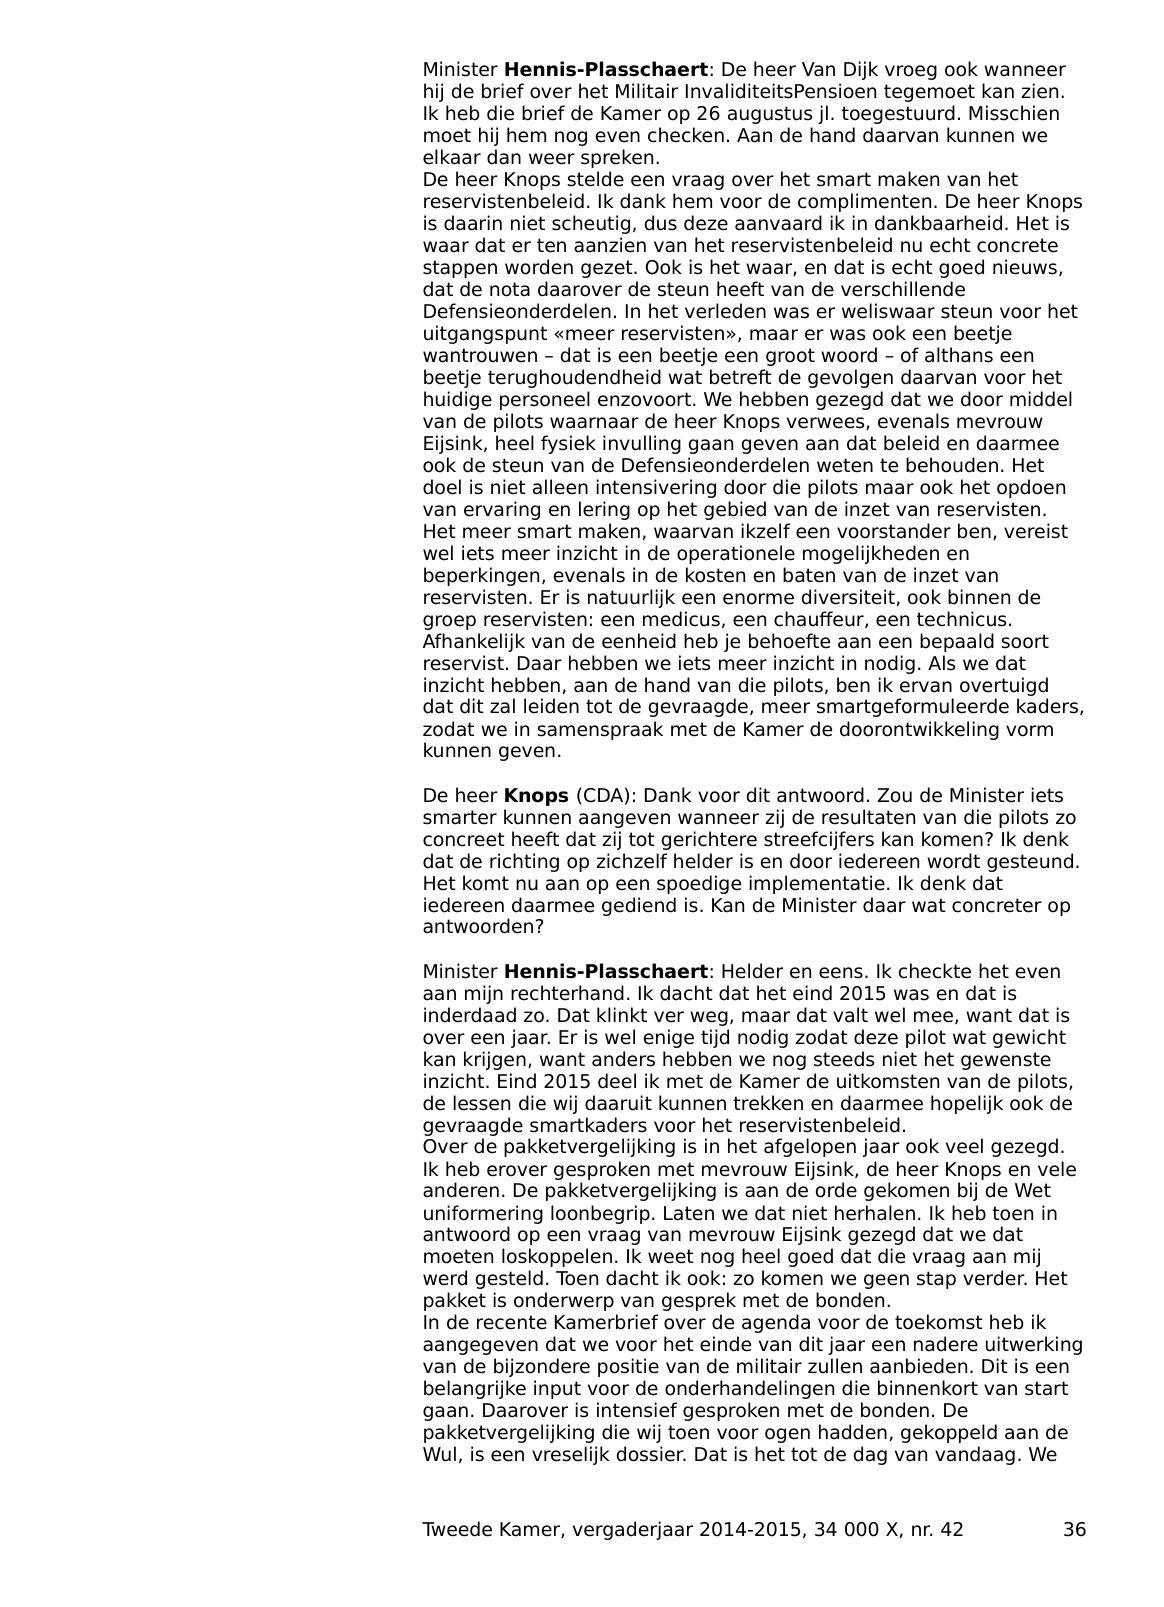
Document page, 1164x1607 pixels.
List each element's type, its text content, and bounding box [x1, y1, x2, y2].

text De heer Knops stelde een vraag over het smart maken van het reservistenbeleid. Ik dank hem voor de complimenten. De heer Knops is daarin niet scheutig, dus deze aanvaard ik in dankbaarheid. Het is waar dat er ten aanzien van het reservistenbeleid nu echt concrete stappen worden gezet. Ook is het waar, en dat is echt goed nieuws, dat de nota daarover de steun heeft van de verschillende Defensieonderdelen. In het verleden was er weliswaar steun voor het uitgangspunt «meer reservisten», maar er was ook een beetje wantrouwen – dat is een beetje een groot woord – of althans een beetje terughoudendheid wat betreft de gevolgen daarvan voor het huidige personeel enzovoort. We hebben gezegd dat we door middel van de pilots waarnaar de heer Knops verwees, evenals mevrouw Eijsink, heel fysiek invulling gaan geven aan dat beleid en daarmee ook de steun van de Defensieonderdelen weten te behouden. Het doel is niet alleen intensivering door die pilots maar ook het opdoen van ervaring en lering op het gebied van de inzet van reservisten. Het meer smart maken, waarvan ikzelf een voorstander ben, vereist wel iets meer inzicht in de operationele mogelijkheden en beperkingen, evenals in de kosten en baten van de inzet van reservisten. Er is natuurlijk een enorme diversiteit, ook binnen de groep reservisten: een medicus, een chauffeur, een technicus. Afhankelijk van de eenheid heb je behoefte aan een bepaald soort reservist. Daar hebben we iets meer inzicht in nodig. Als we dat inzicht hebben, aan de hand van die pilots, ben ik ervan overtuigd dat dit zal leiden tot de gevraagde, meer smartgeformuleerde kaders, zodat we in samenspraak met de Kamer de doorontwikkeling vorm kunnen geven. [422, 169, 1087, 762]
text Over de pakketvergelijking is in het afgelopen jaar ook veel gezegd. Ik heb erover gesproken met mevrouw Eijsink, de heer Knops en vele anderen. De pakketvergelijking is aan de orde gekomen bij de Wet uniformering loonbegrip. Laten we dat niet herhalen. Ik heb toen in antwoord op een vraag van mevrouw Eijsink gezegd dat we dat moeten loskoppelen. Ik weet nog heel goed dat die vraag aan mij werd gesteld. Toen dacht ik ook: zo komen we geen stap verder. Het pakket is onderwerp van gesprek met de bonden. [422, 1136, 1087, 1312]
text Minister Hennis-Plasschaert: De heer Van Dijk vroeg ook wanneer hij de brief over het Militair InvaliditeitsPensioen tegemoet kan zien. Ik heb die brief de Kamer op 26 augustus jl. toegestuurd. Misschien moet hij hem nog even checken. Aan de hand daarvan kunnen we elkaar dan weer spreken. [422, 59, 1087, 169]
text Minister Hennis-Plasschaert: Helder en eens. Ik checkte het even aan mijn rechterhand. Ik dacht dat het eind 2015 was en dat is inderdaad zo. Dat klinkt ver weg, maar dat valt wel mee, want dat is over een jaar. Er is wel enige tijd nodig zodat deze pilot wat gewicht kan krijgen, want anders hebben we nog steeds niet het gewenste inzicht. Eind 2015 deel ik met de Kamer de uitkomsten van de pilots, de lessen die wij daaruit kunnen trekken en daarmee hopelijk ook de gevraagde smartkaders voor het reservistenbeleid. [422, 961, 1087, 1136]
text De heer Knops (CDA): Dank voor dit antwoord. Zou de Minister iets smarter kunnen aangeven wanneer zij de resultaten van die pilots zo concreet heeft dat zij tot gerichtere streefcijfers kan komen? Ik denk dat de richting op zichzelf helder is en door iedereen wordt gesteund. Het komt nu aan op een spoedige implementatie. Ik denk dat iedereen daarmee gediend is. Kan de Minister daar wat concreter op antwoorden? [422, 784, 1087, 938]
text In de recente Kamerbrief over de agenda voor de toekomst heb ik aangegeven dat we voor het einde van dit jaar een nadere uitwerking van de bijzondere positie van de militair zullen aanbieden. Dit is een belangrijke input voor de onderhandelingen die binnenkort van start gaan. Daarover is intensief gesproken met de bonden. De pakketvergelijking die wij toen voor ogen hadden, gekoppeld aan de Wul, is een vreselijk dossier. Dat is het tot de dag van vandaag. We [422, 1312, 1087, 1466]
